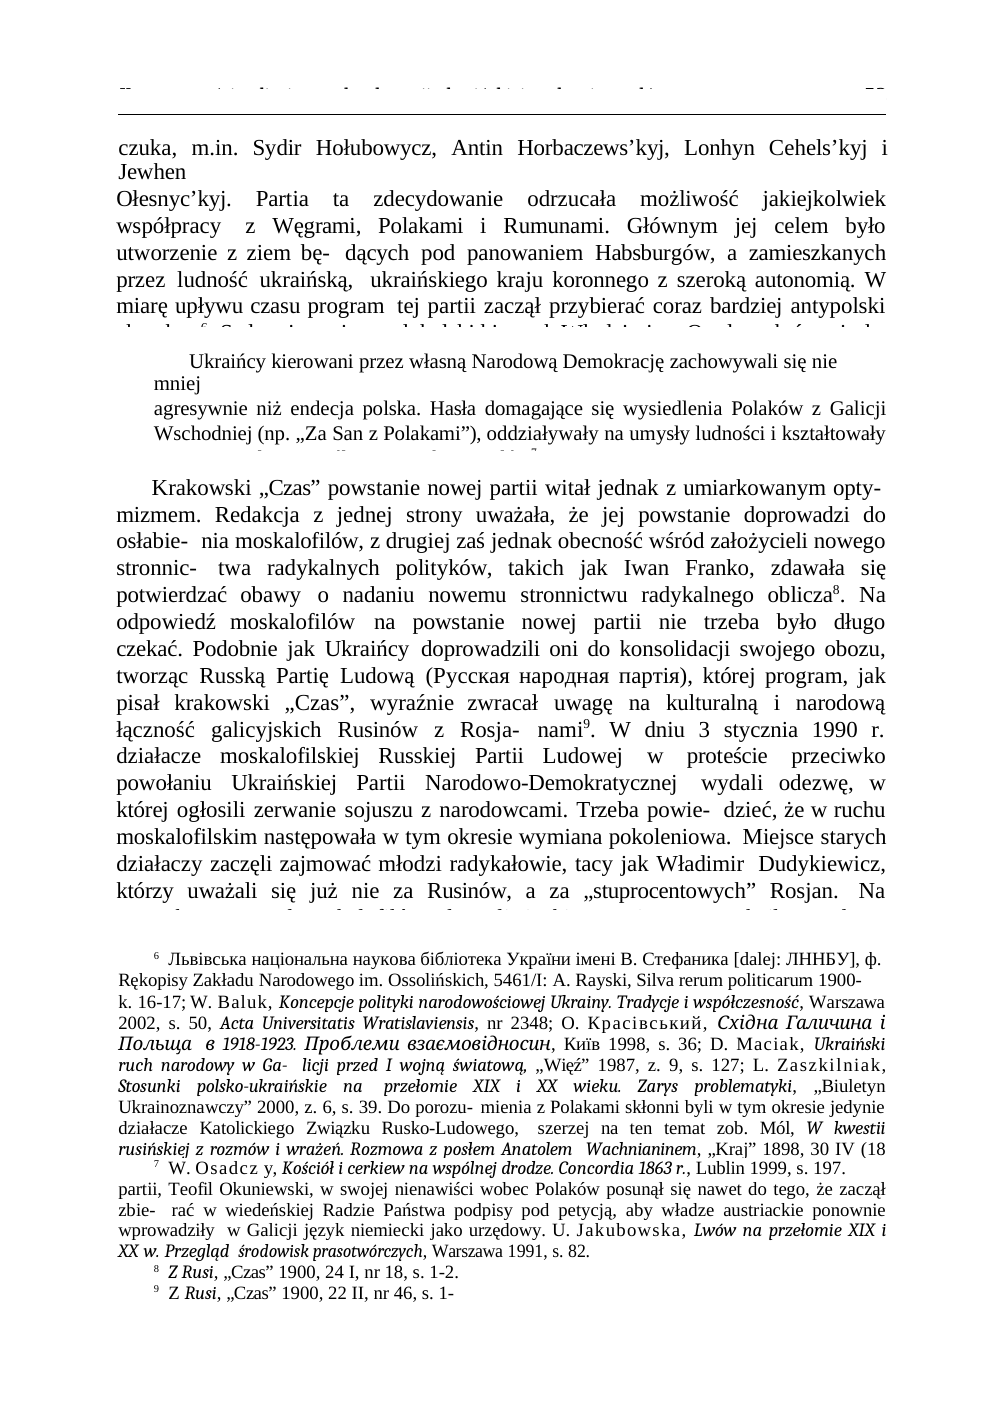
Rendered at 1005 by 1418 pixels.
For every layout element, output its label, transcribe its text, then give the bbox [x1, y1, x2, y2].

text W. Osadcz y, Kościół i cerkiew na wspólnej drodze. Concordia 1863 r., Lublin 1999, s. 197. Poseł tej [168, 1158, 888, 1179]
text Z Rusi, „Czas” 1900, 24 I, nr 18, s. 1-2. [168, 1262, 460, 1282]
text czuka, m.in. Sydir Hołubowycz, Antin Horbaczews’kyj, Lonhyn Cehels’kyj i Jewhen [118, 137, 888, 184]
text 6 [153, 950, 161, 962]
text Rękopisy Zakładu Narodowego im. Ossolińskich, 5461/I: A. Rayski, Silva rerum politicarum 1900-1905, [118, 971, 888, 992]
text Ukraińcy kierowani przez własną Narodową Demokrację zachowywali się nie mniej [153, 351, 888, 394]
text agresywnie niż endecja polska. Hasła domagające się wysiedlenia Polaków z Galicji Wschodniej (np. „Za San z Polakami”), oddziaływały na umysły ludności i kształtowały wizje przyszłego współistnienia obu narodów7. [153, 395, 886, 451]
text 8 [153, 1262, 161, 1274]
text Ołesnyc’kyj. Partia ta zdecydowanie odrzucała możliwość jakiejkolwiek współpracy z Węgrami, Polakami i Rumunami. Głównym jej celem było utworzenie z ziem bę- dących pod panowaniem Habsburgów, a zamieszkanych przez ludność ukraińską, ukraińskiego kraju koronnego z szeroką autonomią. W miarę upływu czasu program tej partii zaczął przybierać coraz bardziej antypolski charakter6. Sądzę, że rację ma lubelski historyk Włodzimierz Osadczy, który pisał: [116, 185, 886, 326]
text 53 [864, 85, 888, 109]
text Z Rusi, „Czas” 1900, 22 II, nr 46, s. 1-2. [168, 1282, 460, 1306]
text 7 [153, 1158, 161, 1170]
text k. 16-17; W. Baluk, Koncepcje polityki narodowościowej Ukrainy. Tradycje i współczesność, Warszawa 2002, s. 50, Acta Universitatis Wratislaviensis, nr 2348; О. Красівський, Східна Галичина і Польща в 1918-1923. Проблеми взаємовідносин, Київ 1998, s. 36; D. Maciak, Ukraiński ruch narodowy w Ga- licji przed I wojną światową, „Więź” 1987, z. 9, s. 127; L. Zaszkilniak, Stosunki polsko-ukraińskie na przełomie XIX i XX wieku. Zarys problematyki, „Biuletyn Ukrainoznawczy” 2000, z. 6, s. 39. Do porozu- mienia z Polakami skłonni byli w tym okresie jedynie działacze Katolickiego Związku Rusko-Ludowego, szerzej na ten temat zob. Mól, W kwestii rusińskiej z rozmów i wrażeń. Rozmowa z posłem Anatolem Wachnianinem, „Kraj” 1898, 30 IV (18 IV), nr 16, s. 9-10. [118, 992, 886, 1161]
text partii, Teofil Okuniewski, w swojej nienawiści wobec Polaków posunął się nawet do tego, że zaczął zbie- rać w wiedeńskiej Radzie Państwa podpisy pod petycją, aby władze austriackie ponownie wprowadziły w Galicji język niemiecki jako urzędowy. U. Jakubowska, Lwów na przełomie XIX i XX w. Przegląd środowisk prasotwórczych, Warszawa 1991, s. 82. [118, 1179, 886, 1262]
text Львівська національна наукова бібліотека України імені В. Стефаника [dalej: ЛННБУ], ф. 5: [168, 950, 888, 971]
text mizmem. Redakcja z jednej strony uważała, że jej powstanie doprowadzi do osłabie- nia moskalofilów, z drugiej zaś jednak obecność wśród założycieli nowego stronnic- twa radykalnych polityków, takich jak Iwan Franko, zdawała się potwierdzać obawy o nadaniu nowemu stronnictwu radykalnego oblicza8. Na odpowiedź moskalofilów na powstanie nowej partii nie trzeba było długo czekać. Podobnie jak Ukraińcy doprowadzili oni do konsolidacji swojego obozu, tworząc Russką Partię Ludową (Русская народная партія), której program, jak pisał krakowski „Czas”, wyraźnie zwracał uwagę na kulturalną i narodową łączność galicyjskich Rusinów z Rosja- nami9. W dniu 3 stycznia 1990 r. działacze moskalofilskiej Russkiej Partii Ludowej w proteście przeciwko powołaniu Ukraińskiej Partii Narodowo-Demokratycznej wydali odezwę, w której ogłosili zerwanie sojuszu z narodowcami. Trzeba powie- dzieć, że w ruchu moskalofilskim następowała w tym okresie wymiana pokoleniowa. Miejsce starych działaczy zaczęli zajmować młodzi radykałowie, tacy jak Władimir Dudykiewicz, którzy uważali się już nie za Rusinów, a za „stuprocentowych” Rosjan. Na początku XX w. od moskalofilów oderwali się, kierowani przez Mychajła Korola, [116, 501, 886, 909]
text Krakowski „Czas” powstanie nowej partii witał jednak z umiarkowanym opty- [116, 476, 888, 500]
text 9 [153, 1283, 161, 1295]
text Konserwatyści galicyjscy wobec kwestii ukraińskiej w okresie rządów... [118, 85, 699, 89]
